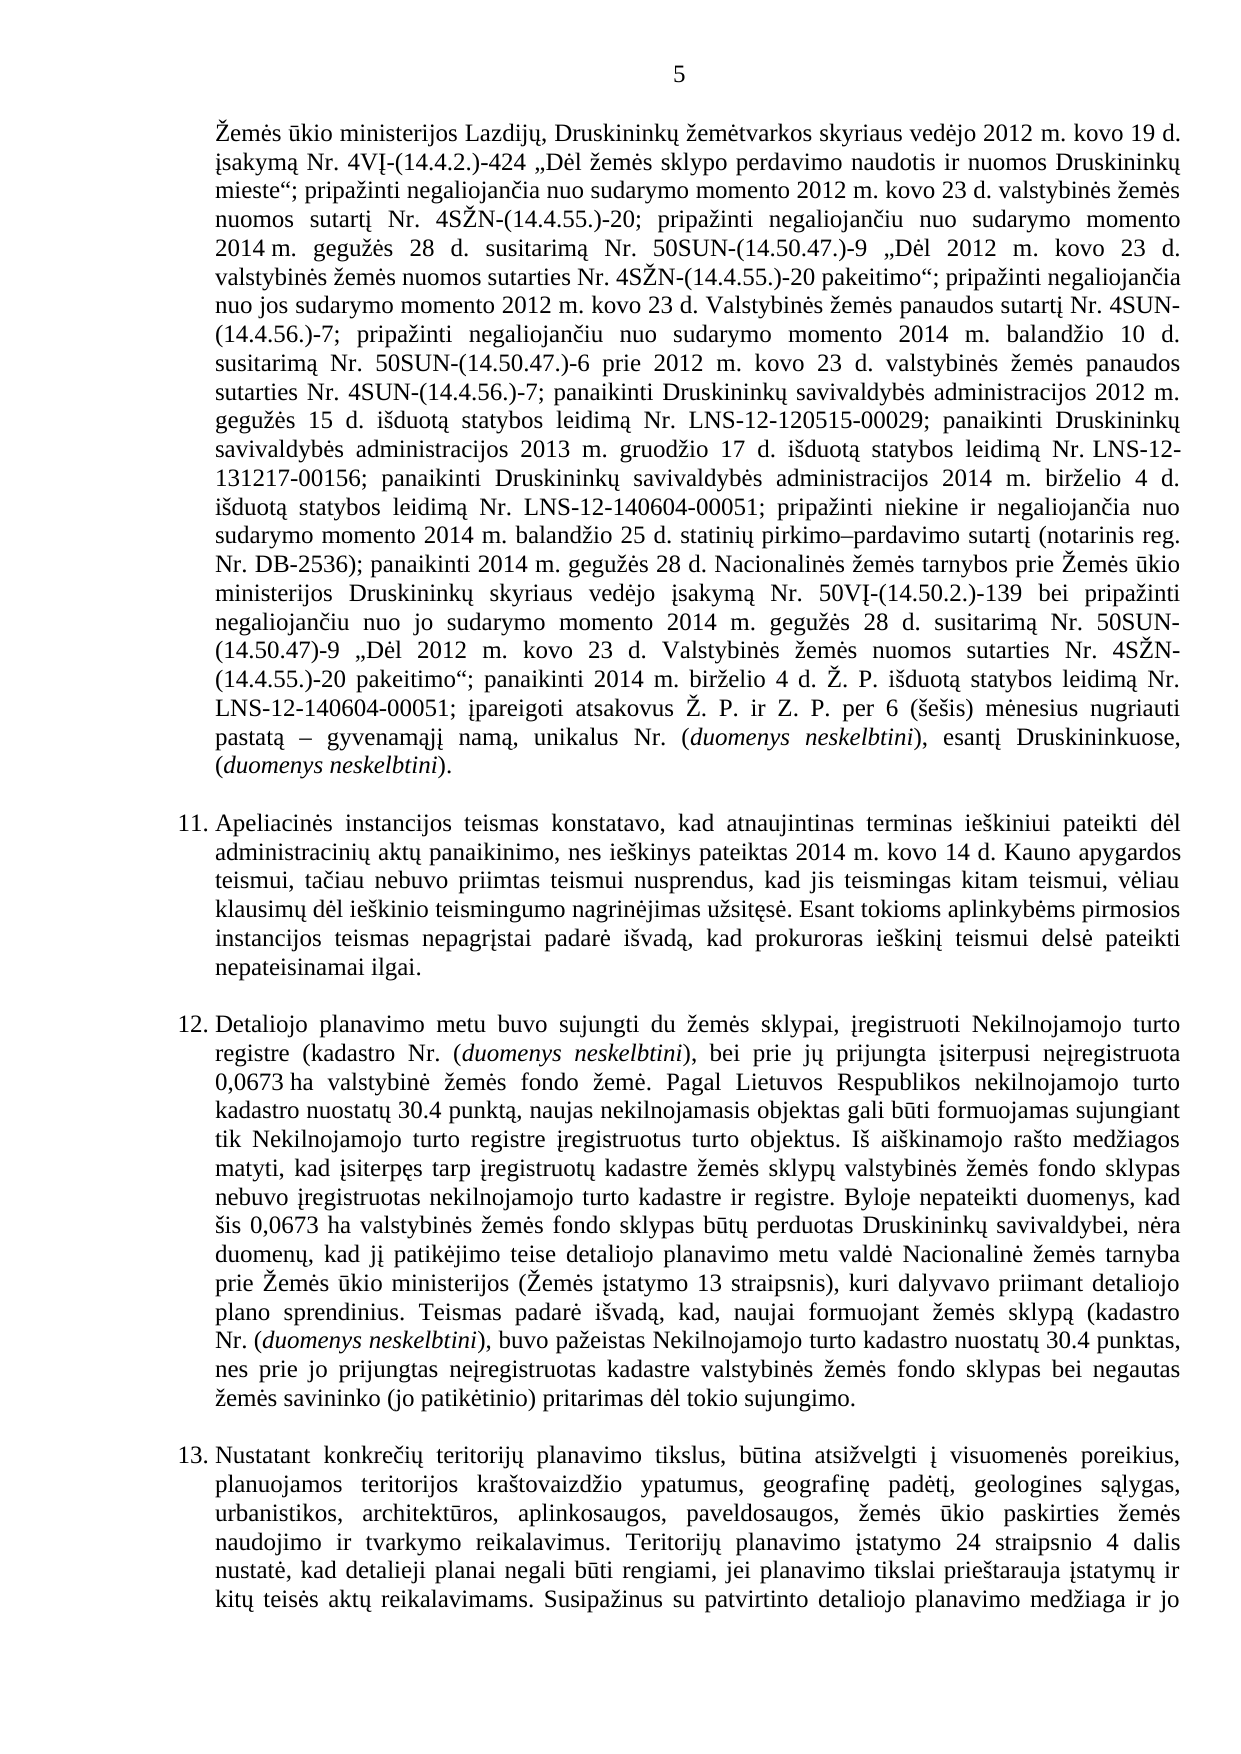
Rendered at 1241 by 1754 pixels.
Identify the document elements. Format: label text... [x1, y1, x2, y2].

text 12. Detaliojo planavimo metu buvo sujungti du žemės sklypai, įregistruoti Nekilnojamojo turto registre (kadastro Nr. (duomenys neskelbtini), bei prie jų prijungta įsiterpusi neįregistruota 0,0673 ha valstybinė žemės fondo žemė. Pagal Lietuvos Respublikos nekilnojamojo turto kadastro nuostatų 30.4 punktą, naujas nekilnojamasis objektas gali būti formuojamas sujungiant tik Nekilnojamojo turto registre įregistruotus turto objektus. Iš aiškinamojo rašto medžiagos matyti, kad įsiterpęs tarp įregistruotų kadastre žemės sklypų valstybinės žemės fondo sklypas nebuvo įregistruotas nekilnojamojo turto kadastre ir registre. Byloje nepateikti duomenys, kad šis 0,0673 ha valstybinės žemės fondo sklypas būtų perduotas Druskininkų savivaldybei, nėra duomenų, kad jį patikėjimo teise detaliojo planavimo metu valdė Nacionalinė žemės tarnyba prie Žemės ūkio ministerijos (Žemės įstatymo 13 straipsnis), kuri dalyvavo priimant detaliojo plano sprendinius. Teismas padarė išvadą, kad, naujai formuojant žemės sklypą (kadastro Nr. (duomenys neskelbtini), buvo pažeistas Nekilnojamojo turto kadastro nuostatų 30.4 punktas, nes prie jo prijungtas neįregistruotas kadastre valstybinės žemės fondo sklypas bei negautas žemės savininko (jo patikėtinio) pritarimas dėl tokio sujungimo. [177, 1009, 1181, 1412]
text 13. Nustatant konkrečių teritorijų planavimo tikslus, būtina atsižvelgti į visuomenės poreikius, planuojamos teritorijos kraštovaizdžio ypatumus, geografinę padėtį, geologines sąlygas, urbanistikos, architektūros, aplinkosaugos, paveldosaugos, žemės ūkio paskirties žemės naudojimo ir tvarkymo reikalavimus. Teritorijų planavimo įstatymo 24 straipsnio 4 dalis nustatė, kad detalieji planai negali būti rengiami, jei planavimo tikslai prieštarauja įstatymų ir kitų teisės aktų reikalavimams. Susipažinus su patvirtinto detaliojo planavimo medžiaga ir jo [177, 1441, 1181, 1613]
text 11. Apeliacinės instancijos teismas konstatavo, kad atnaujintinas terminas ieškiniui pateikti dėl administracinių aktų panaikinimo, nes ieškinys pateiktas 2014 m. kovo 14 d. Kauno apygardos teismui, tačiau nebuvo priimtas teismui nusprendus, kad jis teismingas kitam teismui, vėliau klausimų dėl ieškinio teismingumo nagrinėjimas užsitęsė. Esant tokioms aplinkybėms pirmosios instancijos teismas nepagrįstai padarė išvadą, kad prokuroras ieškinį teismui delsė pateikti nepateisinamai ilgai. [177, 808, 1181, 981]
text Žemės ūkio ministerijos Lazdijų, Druskininkų žemėtvarkos skyriaus vedėjo 2012 m. kovo 19 d. įsakymą Nr. 4VĮ-(14.4.2.)-424 „Dėl žemės sklypo perdavimo naudotis ir nuomos Druskininkų mieste“; pripažinti negaliojančia nuo sudarymo momento 2012 m. kovo 23 d. valstybinės žemės nuomos sutartį Nr. 4SŽN-(14.4.55.)-20; pripažinti negaliojančiu nuo sudarymo momento 2014 m. gegužės 28 d. susitarimą Nr. 50SUN-(14.50.47.)-9 „Dėl 2012 m. kovo 23 d. valstybinės žemės nuomos sutarties Nr. 4SŽN-(14.4.55.)-20 pakeitimo“; pripažinti negaliojančia nuo jos sudarymo momento 2012 m. kovo 23 d. Valstybinės žemės panaudos sutartį Nr. 4SUN-(14.4.56.)-7; pripažinti negaliojančiu nuo sudarymo momento 2014 m. balandžio 10 d. susitarimą Nr. 50SUN-(14.50.47.)-6 prie 2012 m. kovo 23 d. valstybinės žemės panaudos sutarties Nr. 4SUN-(14.4.56.)-7; panaikinti Druskininkų savivaldybės administracijos 2012 m. gegužės 15 d. išduotą statybos leidimą Nr. LNS-12-120515-00029; panaikinti Druskininkų savivaldybės administracijos 2013 m. gruodžio 17 d. išduotą statybos leidimą Nr. LNS-12-131217-00156; panaikinti Druskininkų savivaldybės administracijos 2014 m. birželio 4 d. išduotą statybos leidimą Nr. LNS-12-140604-00051; pripažinti niekine ir negaliojančia nuo sudarymo momento 2014 m. balandžio 25 d. statinių pirkimo–pardavimo sutartį (notarinis reg. Nr. DB-2536); panaikinti 2014 m. gegužės 28 d. Nacionalinės žemės tarnybos prie Žemės ūkio ministerijos Druskininkų skyriaus vedėjo įsakymą Nr. 50VĮ-(14.50.2.)-139 bei pripažinti negaliojančiu nuo jo sudarymo momento 2014 m. gegužės 28 d. susitarimą Nr. 50SUN-(14.50.47)-9 „Dėl 2012 m. kovo 23 d. Valstybinės žemės nuomos sutarties Nr. 4SŽN-(14.4.55.)-20 pakeitimo“; panaikinti 2014 m. birželio 4 d. Ž. P. išduotą statybos leidimą Nr. LNS-12-140604-00051; įpareigoti atsakovus Ž. P. ir Z. P. per 6 (šešis) mėnesius nugriauti pastatą – gyvenamąjį namą, unikalus Nr. (duomenys neskelbtini), esantį Druskininkuose, (duomenys neskelbtini). [177, 118, 1181, 779]
